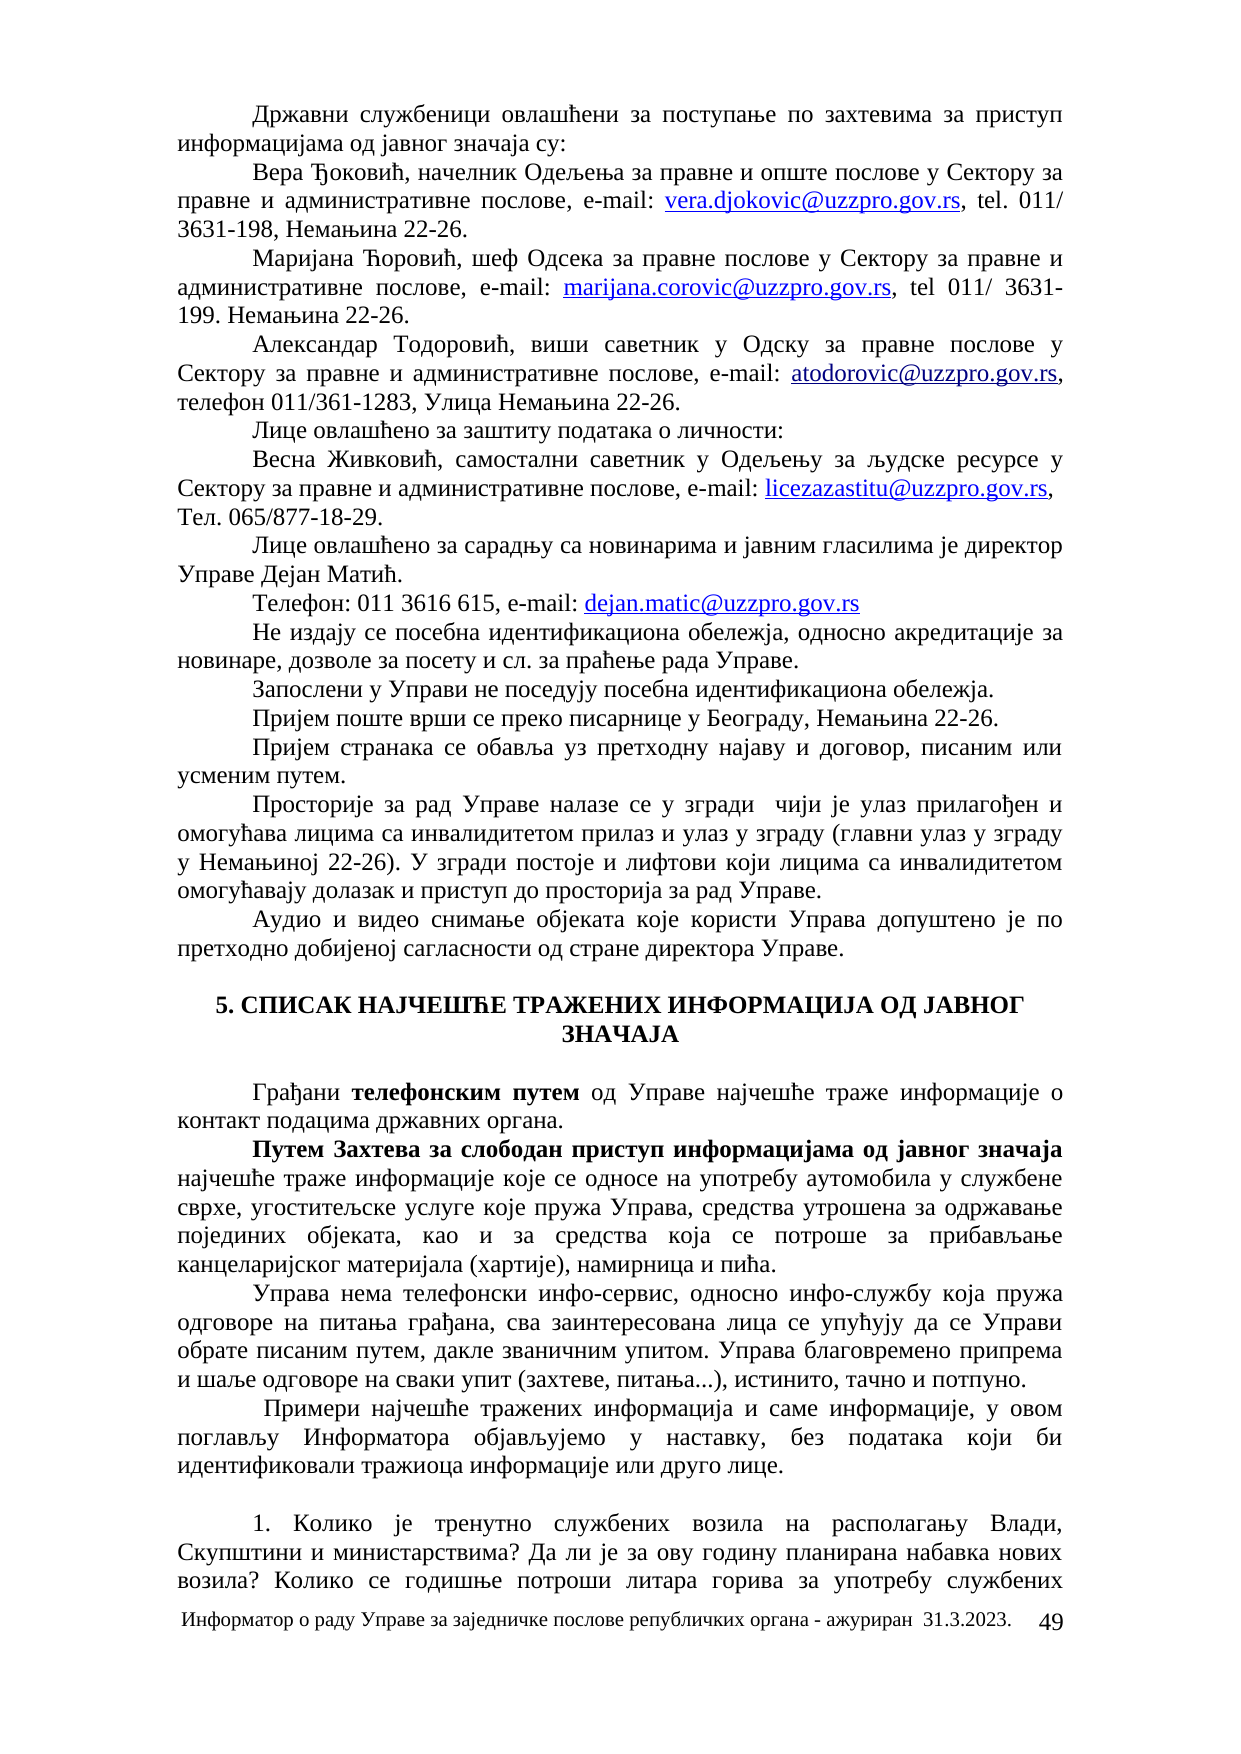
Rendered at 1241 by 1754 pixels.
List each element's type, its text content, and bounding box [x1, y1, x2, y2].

text Аудио и видео снимање објеката које користи Управа допуштено је по претходно добијеној сагласности од стране директора Управе. [177, 904, 1063, 962]
text Запослени у Управи не поседују посебна идентификациона обележја. [177, 674, 1063, 703]
text Лице овлашћено за сарадњу са новинарима и јавним гласилима је директор Управе Дејан Матић. [177, 531, 1063, 588]
text 5. СПИСАК НАЈЧЕШЋЕ ТРАЖЕНИХ ИНФОРМАЦИЈА ОД ЈАВНОГ ЗНАЧАЈА [177, 991, 1063, 1048]
text Лице овлашћено за заштиту података о личности: [177, 416, 1063, 444]
text Управа нема телефонски инфо-сервис, односно инфо-службу која пружа одговоре на питања грађана, сва заинтересована лица се упућују да се Управи обрате писаним путем, дакле званичним упитом. Управа благовремено припрема и шаље одговоре на сваки упит (захтеве, питања...), истинито, тачно и потпуно. [177, 1278, 1063, 1393]
text Просторије за рад Управе налазе се у згради чији је улаз прилагођен и омогућава лицима са инвалидитетом прилаз и улаз у зграду (главни улаз у зграду у Немањиној 22-26). У згради постоје и лифтови који лицима са инвалидитетом омогућавају долазак и приступ до просторија за рад Управе. [177, 789, 1063, 904]
text Не издају се посебна идентификациона обележја, односно акредитације за новинаре, дозволе за посету и сл. за праћење рада Управе. [177, 617, 1063, 674]
text Весна Живковић, самостални саветник у Одељењу за људске ресурсе у Сектору за правне и административне послове, е-mail: licezazastitu@uzzpro.gov.rs, [177, 444, 1063, 502]
text 1. Колико је тренутно службених возила на располагању Влади, Скупштини и министарствима? Да ли је за ову годину планирана набавка нових возила? Колико се годишње потроши литара горива за употребу службених [177, 1508, 1063, 1594]
text Маријана Ћоровић, шеф Одсека за правне послове у Сектору за правне и административне послове, e-mail: marijana.corovic@uzzpro.gov.rs, tel 011/ 3631-199. Немањина 22-26. [177, 243, 1063, 329]
text Пријем поште врши се преко писарнице у Београду, Немањина 22-26. [177, 703, 1063, 732]
text Државни службеници овлашћени за поступање по захтевима за приступ информацијама од јавног значаја су: [177, 99, 1063, 157]
text Грађани телефонским путем од Управе најчешће траже информације о контакт подацима државних органа. [177, 1077, 1063, 1134]
text Путем Захтева за слободан приступ информацијама од јавног значаја најчешће траже информације које се односе на употребу аутомобила у службене сврхе, угоститељске услуге које пружа Управа, средства утрошена за одржавање појединих објеката, као и за средства која се потроше за прибављање канцеларијског материјала (хартије), намирница и пића. [177, 1134, 1063, 1278]
text Телефон: 011 3616 615, e-mail: dejan.matic@uzzpro.gov.rs [177, 588, 1063, 617]
text Тел. 065/877-18-29. [177, 502, 1063, 531]
text Пријем странака се обавља уз претходну најаву и договор, писаним или усменим путем. [177, 732, 1063, 789]
text Примери најчешће тражених информација и саме информације, у овом поглављу Информатора објављујемо у наставку, без података који би идентификовали тражиоца информације или друго лице. [177, 1393, 1063, 1479]
text Вера Ђоковић, начелник Одељења за правне и опште послове у Сектору за правне и административне послове, e-mail: vera.djokovic@uzzpro.gov.rs, tel. 011/ 3631-198, Немањина 22-26. [177, 157, 1063, 243]
text Александар Тодоровић, виши саветник у Одску за правне послове у Сектору за правне и административне послове, e-mail: atodorovic@uzzpro.gov.rs, телефон 011/361-1283, Улица Немањина 22-26. [177, 329, 1063, 416]
